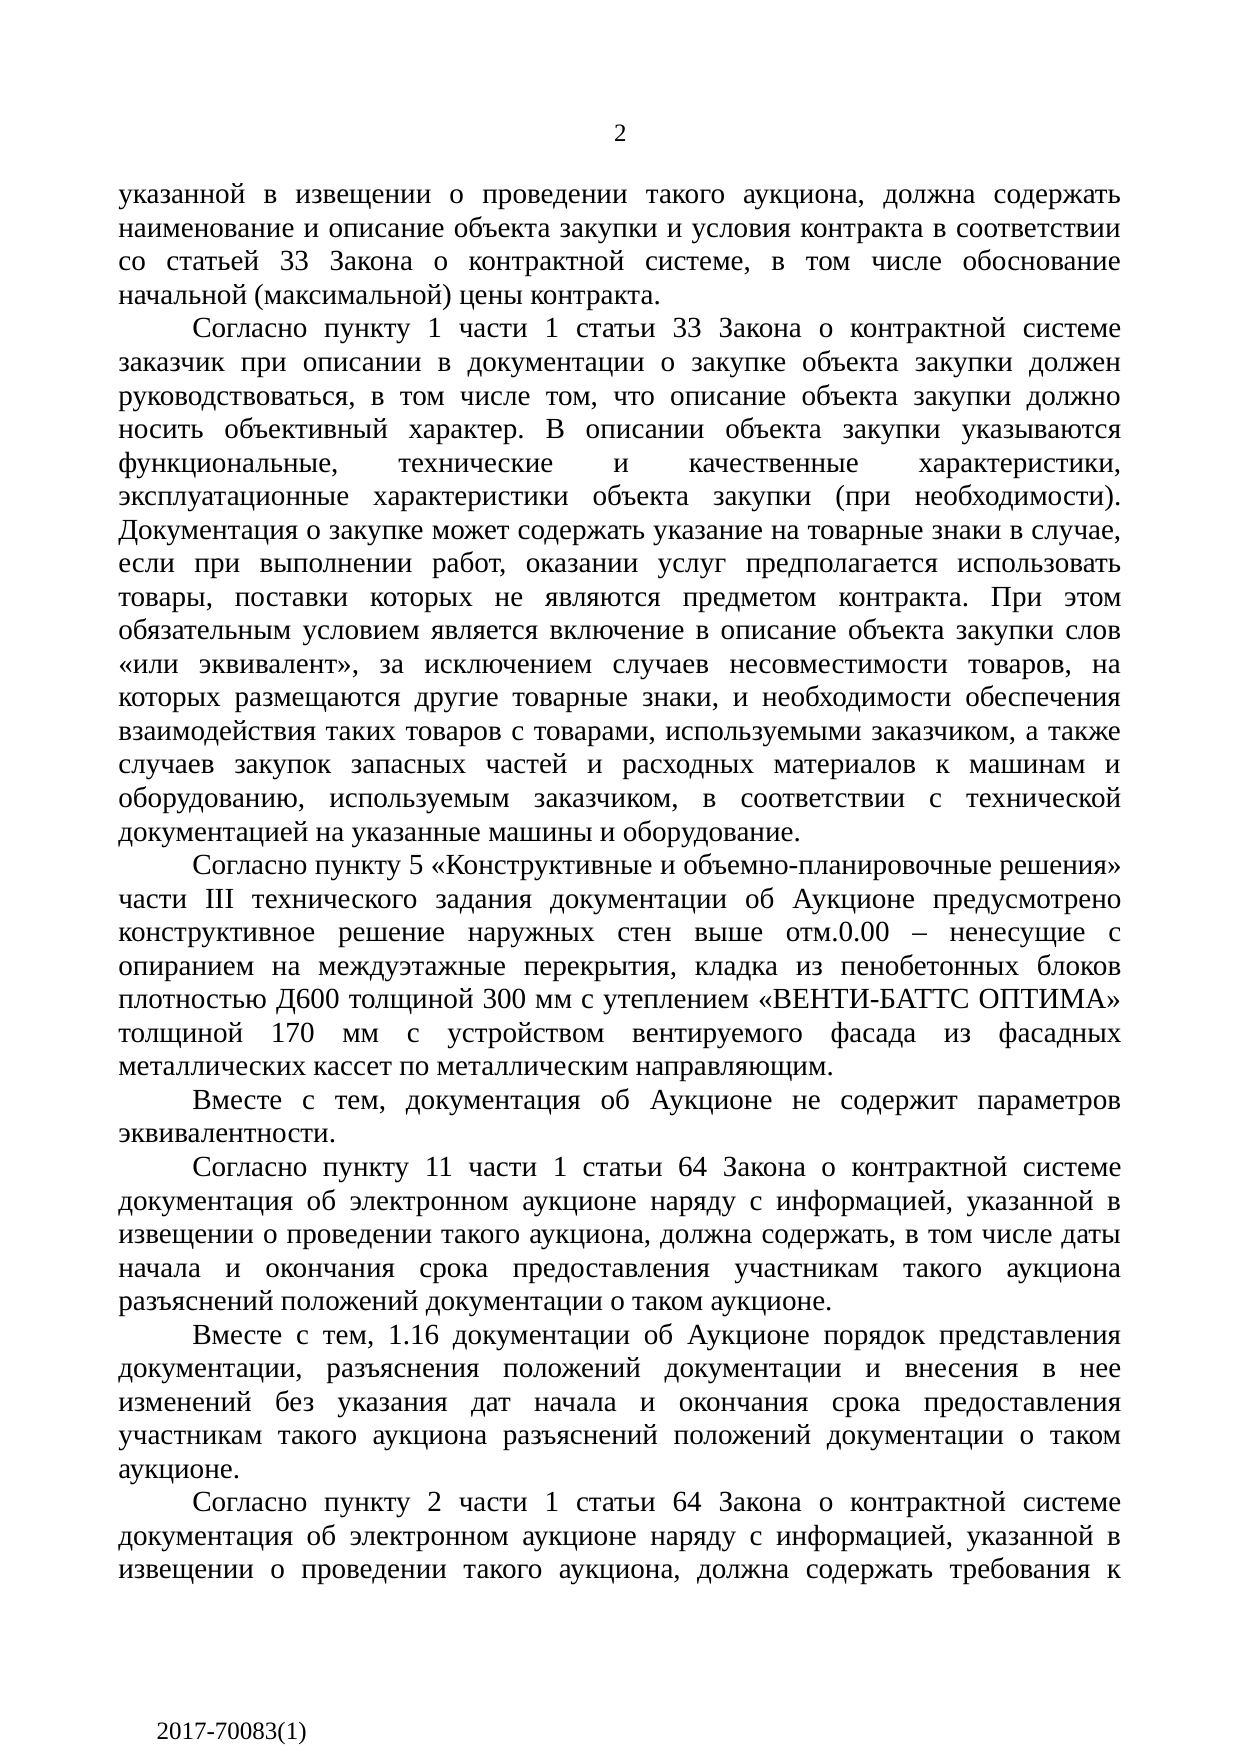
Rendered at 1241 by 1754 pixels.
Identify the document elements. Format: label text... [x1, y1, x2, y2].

text Вместе с тем, документация об Аукционе не содержит параметров эквивалентности. [118, 1082, 1122, 1149]
text Согласно пункту 11 части 1 статьи 64 Закона о контрактной системе документация об электронном аукционе наряду с информацией, указанной в извещении о проведении такого аукциона, должна содержать, в том числе даты начала и окончания срока предоставления участникам такого аукциона разъяснений положений документации о таком аукционе. [118, 1149, 1122, 1317]
text Вместе с тем, 1.16 документации об Аукционе порядок представления документации, разъяснения положений документации и внесения в нее изменений без указания дат начала и окончания срока предоставления участникам такого аукциона разъяснений положений документации о таком аукционе. [118, 1317, 1122, 1484]
text Согласно пункту 5 «Конструктивные и объемно-планировочные решения» части III технического задания документации об Аукционе предусмотрено конструктивное решение наружных стен выше отм.0.00 – ненесущие с опиранием на междуэтажные перекрытия, кладка из пенобетонных блоков плотностью Д600 толщиной 300 мм с утеплением «ВЕНТИ-БАТТС ОПТИМА» толщиной 170 мм с устройством вентируемого фасада из фасадных металлических кассет по металлическим направляющим. [118, 847, 1122, 1082]
text указанной в извещении о проведении такого аукциона, должна содержать наименование и описание объекта закупки и условия контракта в соответствии со статьей 33 Закона о контрактной системе, в том числе обоснование начальной (максимальной) цены контракта. [118, 176, 1122, 311]
text Согласно пункту 2 части 1 статьи 64 Закона о контрактной системе документация об электронном аукционе наряду с информацией, указанной в извещении о проведении такого аукциона, должна содержать требования к [118, 1484, 1122, 1585]
text Согласно пункту 1 части 1 статьи 33 Закона о контрактной системе заказчик при описании в документации о закупке объекта закупки должен руководствоваться, в том числе том, что описание объекта закупки должно носить объективный характер. В описании объекта закупки указываются функциональные, технические и качественные характеристики, эксплуатационные характеристики объекта закупки (при необходимости). Документация о закупке может содержать указание на товарные знаки в случае, если при выполнении работ, оказании услуг предполагается использовать товары, поставки которых не являются предметом контракта. При этом обязательным условием является включение в описание объекта закупки слов «или эквивалент», за исключением случаев несовместимости товаров, на которых размещаются другие товарные знаки, и необходимости обеспечения взаимодействия таких товаров с товарами, используемыми заказчиком, а также случаев закупок запасных частей и расходных материалов к машинам и оборудованию, используемым заказчиком, в соответствии с технической документацией на указанные машины и оборудование. [118, 311, 1122, 847]
